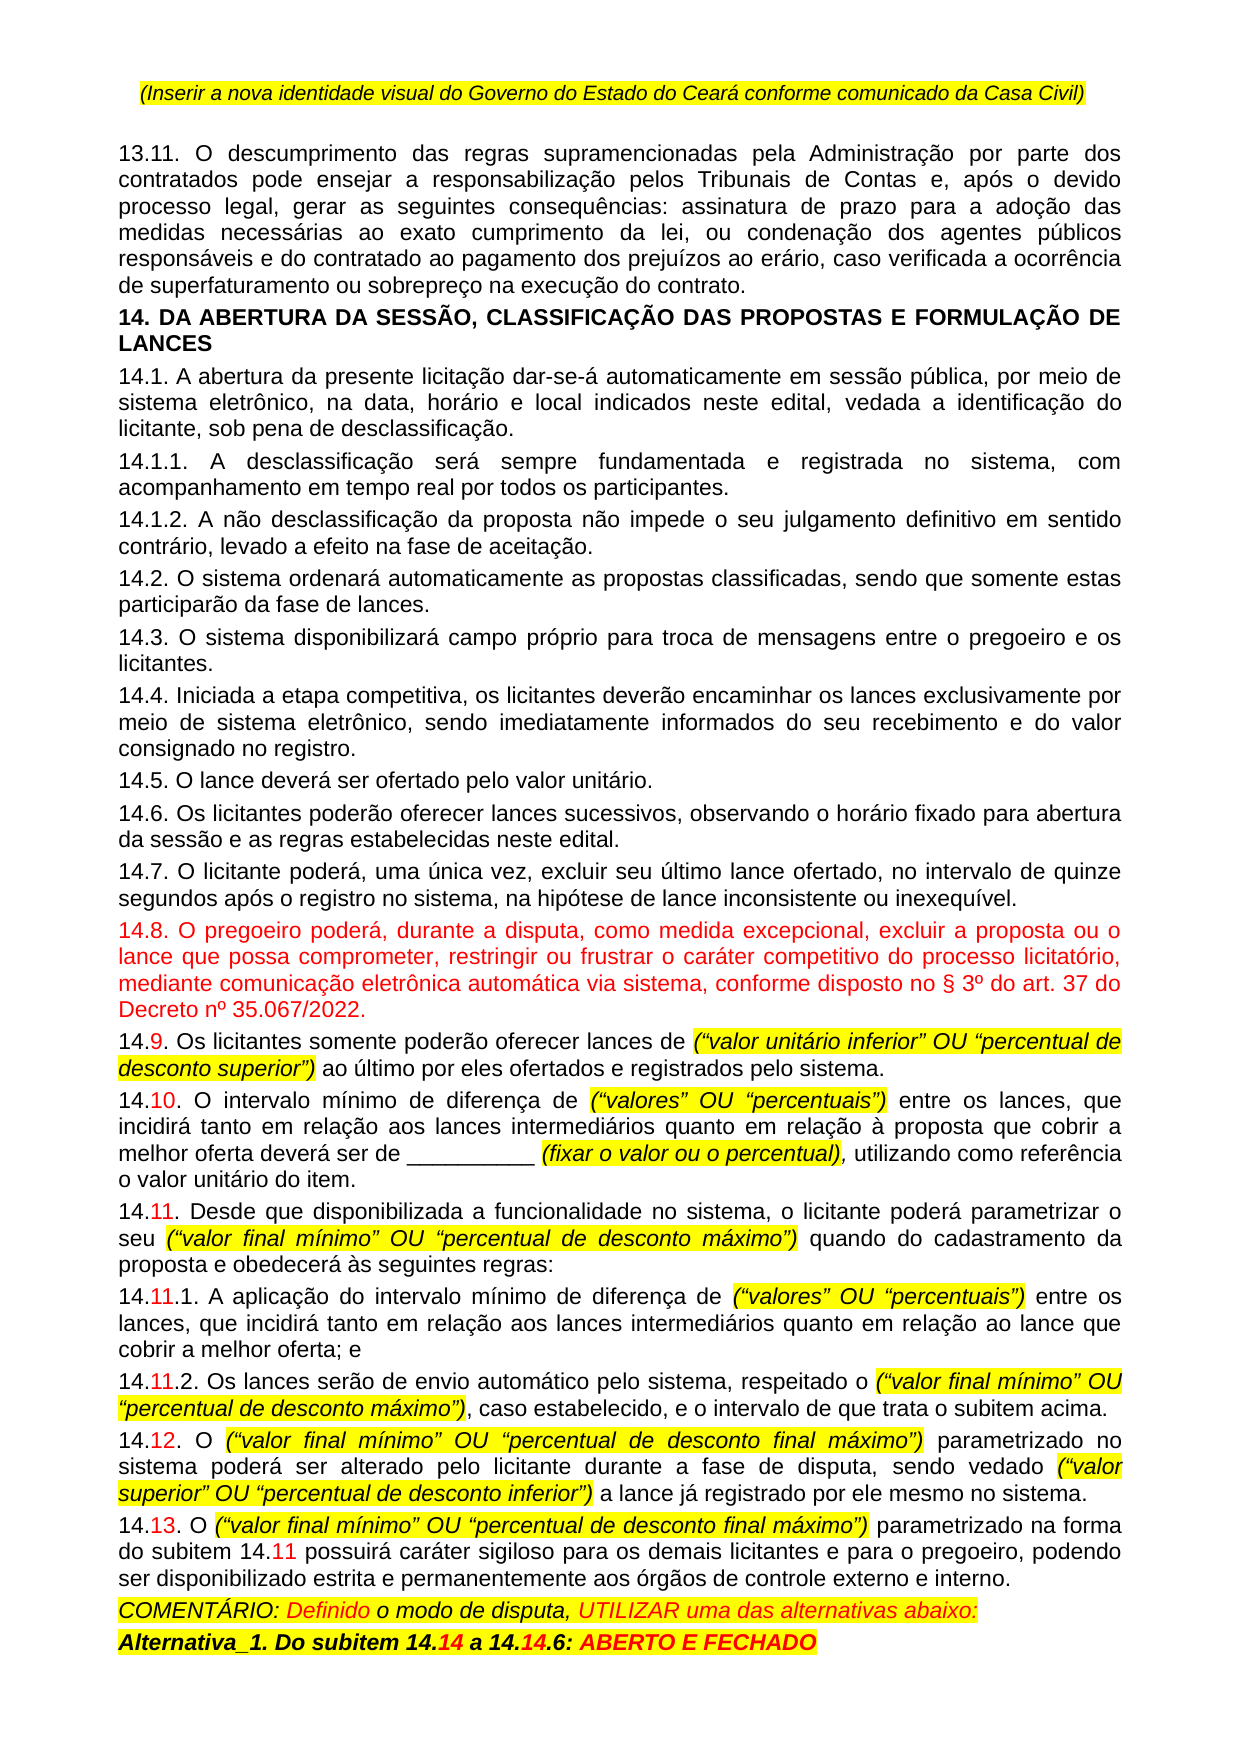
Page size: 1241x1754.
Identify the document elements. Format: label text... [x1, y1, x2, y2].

text 14. DA ABERTURA DA SESSÃO, CLASSIFICAÇÃO DAS PROPOSTAS E FORMULAÇÃO DE LANCES [118, 304, 1122, 357]
text 14.7. O licitante poderá, uma única vez, excluir seu último lance ofertado, no intervalo de quinze segundos após o registro no sistema, na hipótese de lance inconsistente ou inexequível. [118, 858, 1122, 911]
text 14.11.2. Os lances serão de envio automático pelo sistema, respeitado o (“valor final mínimo” OU “percentual de desconto máximo”), caso estabelecido, e o intervalo de que trata o subitem acima. [118, 1368, 1122, 1421]
text 13.11. O descumprimento das regras supramencionadas pela Administração por parte dos contratados pode ensejar a responsabilização pelos Tribunais de Contas e, após o devido processo legal, gerar as seguintes consequências: assinatura de prazo para a adoção das medidas necessárias ao exato cumprimento da lei, ou condenação dos agentes públicos responsáveis e do contratado ao pagamento dos prejuízos ao erário, caso verificada a ocorrência de superfaturamento ou sobrepreço na execução do contrato. [118, 140, 1122, 298]
text 14.10. O intervalo mínimo de diferença de (“valores” OU “percentuais”) entre os lances, que incidirá tanto em relação aos lances intermediários quanto em relação à proposta que cobrir a melhor oferta deverá ser de __________ (fixar o valor ou o percentual), utilizando como referência o valor unitário do item. [118, 1087, 1122, 1192]
text 14.11.1. A aplicação do intervalo mínimo de diferença de (“valores” OU “percentuais”) entre os lances, que incidirá tanto em relação aos lances intermediários quanto em relação ao lance que cobrir a melhor oferta; e [118, 1283, 1122, 1362]
text 14.11. Desde que disponibilizada a funcionalidade no sistema, o licitante poderá parametrizar o seu (“valor final mínimo” OU “percentual de desconto máximo”) quando do cadastramento da proposta e obedecerá às seguintes regras: [118, 1198, 1122, 1277]
text 14.2. O sistema ordenará automaticamente as propostas classificadas, sendo que somente estas participarão da fase de lances. [118, 565, 1122, 618]
text Alternativa_1. Do subitem 14.14 a 14.14.6: ABERTO E FECHADO [118, 1629, 1122, 1655]
text COMENTÁRIO: Definido o modo de disputa, UTILIZAR uma das alternativas abaixo: [118, 1597, 1122, 1623]
text 14.6. Os licitantes poderão oferecer lances sucessivos, observando o horário fixado para abertura da sessão e as regras estabelecidas neste edital. [118, 799, 1122, 852]
text 14.1.1. A desclassificação será sempre fundamentada e registrada no sistema, com acompanhamento em tempo real por todos os participantes. [118, 448, 1122, 500]
text 14.1.2. A não desclassificação da proposta não impede o seu julgamento definitivo em sentido contrário, levado a efeito na fase de aceitação. [118, 506, 1122, 559]
text 14.13. O (“valor final mínimo” OU “percentual de desconto final máximo”) parametrizado na forma do subitem 14.11 possuirá caráter sigiloso para os demais licitantes e para o pregoeiro, podendo ser disponibilizado estrita e permanentemente aos órgãos de controle externo e interno. [118, 1512, 1122, 1591]
text 14.9. Os licitantes somente poderão oferecer lances de (“valor unitário inferior” OU “percentual de desconto superior”) ao último por eles ofertados e registrados pelo sistema. [118, 1028, 1122, 1081]
text 14.5. O lance deverá ser ofertado pelo valor unitário. [118, 767, 1122, 793]
text 14.4. Iniciada a etapa competitiva, os licitantes deverão encaminhar os lances exclusivamente por meio de sistema eletrônico, sendo imediatamente informados do seu recebimento e do valor consignado no registro. [118, 682, 1122, 761]
text 14.3. O sistema disponibilizará campo próprio para troca de mensagens entre o pregoeiro e os licitantes. [118, 623, 1122, 676]
text 14.1. A abertura da presente licitação dar-se-á automaticamente em sessão pública, por meio de sistema eletrônico, na data, horário e local indicados neste edital, vedada a identificação do licitante, sob pena de desclassificação. [118, 363, 1122, 442]
text 14.8. O pregoeiro poderá, durante a disputa, como medida excepcional, excluir a proposta ou o lance que possa comprometer, restringir ou frustrar o caráter competitivo do processo licitatório, mediante comunicação eletrônica automática via sistema, conforme disposto no § 3º do art. 37 do Decreto nº 35.067/2022. [118, 917, 1122, 1022]
text 14.12. O (“valor final mínimo” OU “percentual de desconto final máximo”) parametrizado no sistema poderá ser alterado pelo licitante durante a fase de disputa, sendo vedado (“valor superior” OU “percentual de desconto inferior”) a lance já registrado por ele mesmo no sistema. [118, 1427, 1122, 1506]
